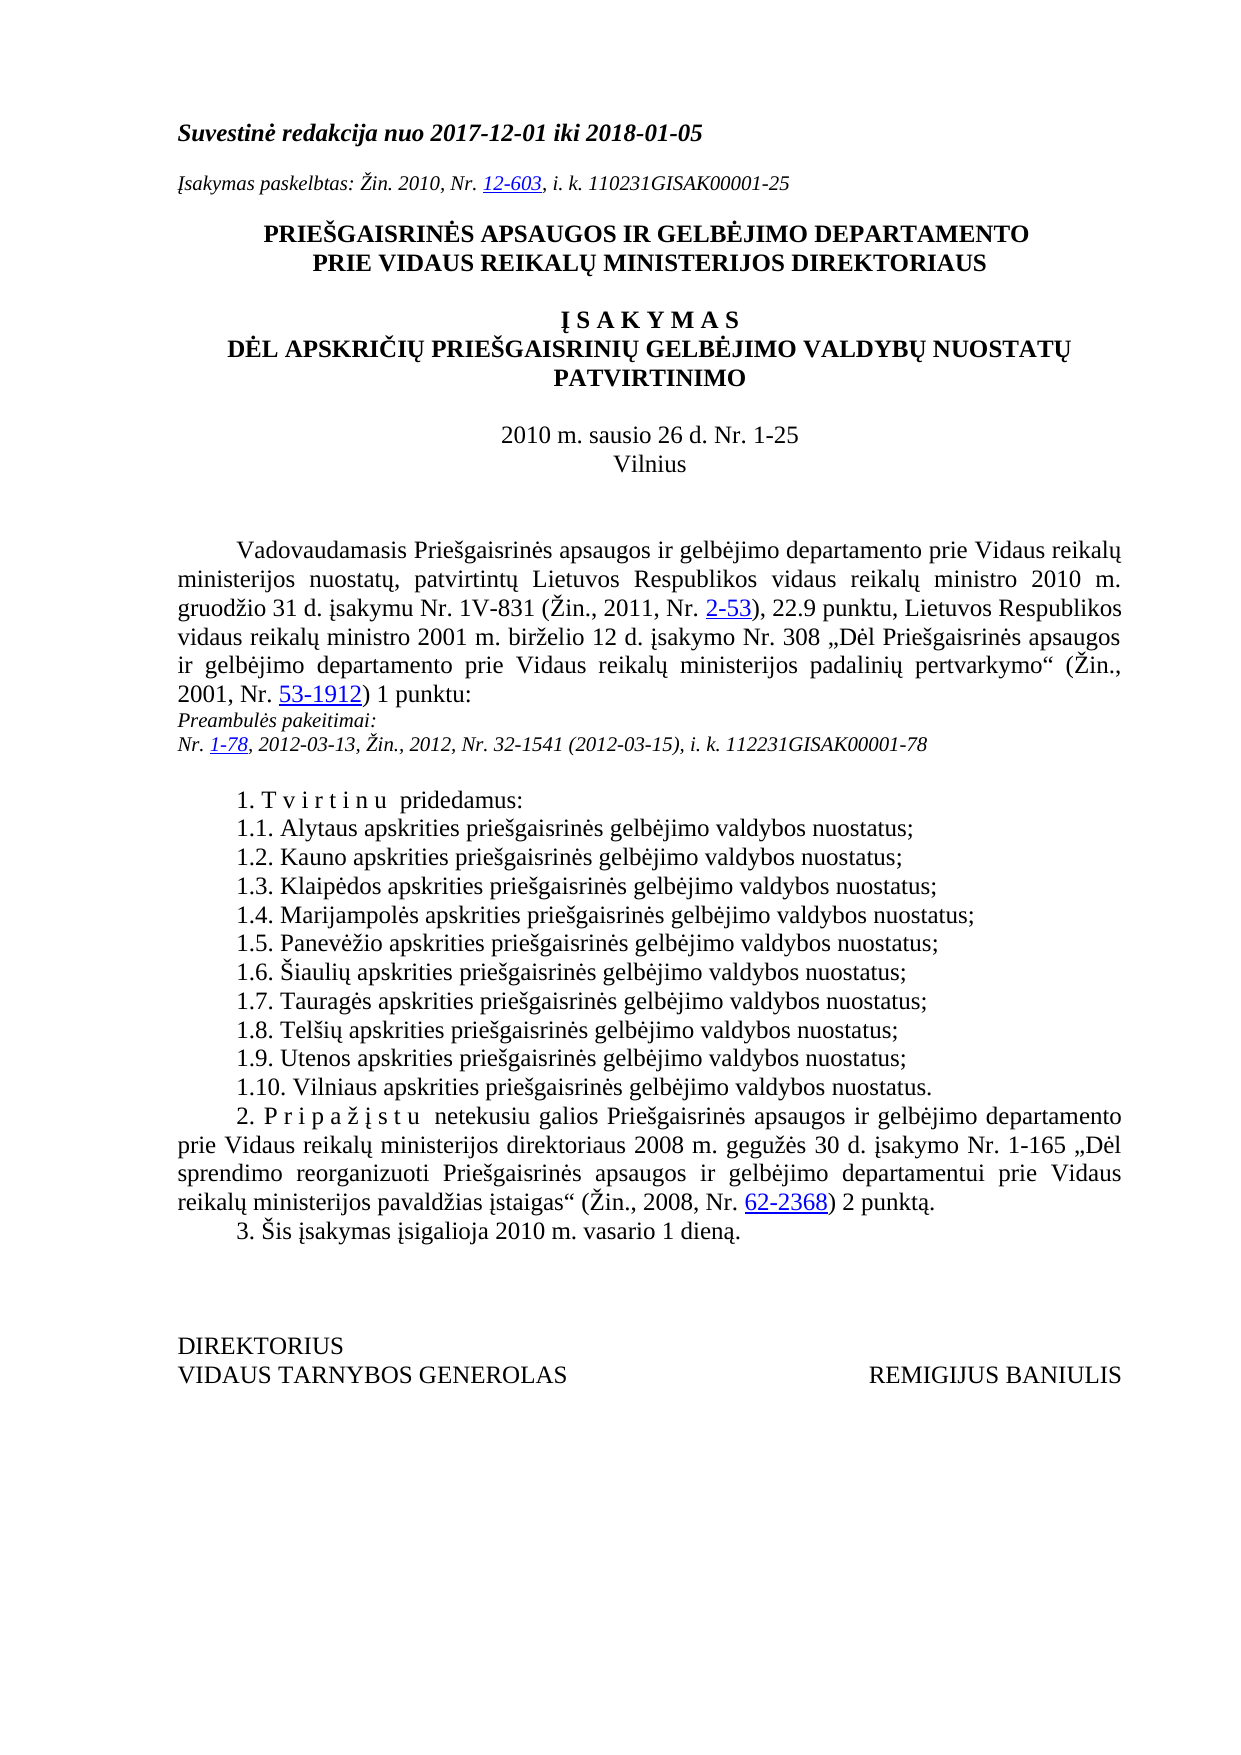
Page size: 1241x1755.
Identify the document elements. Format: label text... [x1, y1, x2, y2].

text 1. Tvirtinu pridedamus: [177, 785, 1122, 813]
text 2. Pripažįstu netekusiu galios Priešgaisrinės apsaugos ir gelbėjimo departamento prie Vidaus reikalų ministerijos direktoriaus 2008 m. gegužės 30 d. įsakymo Nr. 1-165 „Dėl sprendimo reorganizuoti Priešgaisrinės apsaugos ir gelbėjimo departamentui prie Vidaus reikalų ministerijos pavaldžias įstaigas“ (Žin., 2008, Nr. 62-2368) 2 punktą. [177, 1101, 1122, 1216]
text Preambulės pakeitimai: [177, 708, 1122, 732]
text 1.6. Šiaulių apskrities priešgaisrinės gelbėjimo valdybos nuostatus; [177, 957, 1122, 986]
text 1.8. Telšių apskrities priešgaisrinės gelbėjimo valdybos nuostatus; [177, 1015, 1122, 1043]
text 1.4. Marijampolės apskrities priešgaisrinės gelbėjimo valdybos nuostatus; [177, 900, 1122, 928]
text 1.2. Kauno apskrities priešgaisrinės gelbėjimo valdybos nuostatus; [177, 842, 1122, 871]
text 2010 m. sausio 26 d. Nr. 1-25 [177, 420, 1122, 449]
text Nr. 1-78, 2012-03-13, Žin., 2012, Nr. 32-1541 (2012-03-15), i. k. 112231GISAK00001-78 [177, 732, 1122, 756]
text 1.1. Alytaus apskrities priešgaisrinės gelbėjimo valdybos nuostatus; [177, 813, 1122, 842]
text Vilnius [177, 449, 1122, 478]
text vidaus tarnybos generolas Remigijus Baniulis [177, 1360, 1122, 1388]
text 1.3. Klaipėdos apskrities priešgaisrinės gelbėjimo valdybos nuostatus; [177, 871, 1122, 900]
text PRIEŠGAISRINĖS APSAUGOS IR GELBĖJIMO DEPARTAMENTO [177, 219, 1122, 248]
text 3. Šis įsakymas įsigalioja 2010 m. vasario 1 dieną. [177, 1216, 1122, 1245]
text 1.7. Tauragės apskrities priešgaisrinės gelbėjimo valdybos nuostatus; [177, 986, 1122, 1015]
text PRIE VIDAUS REIKALŲ MINISTERIJOS DIREKTORIAUS [177, 248, 1122, 277]
text DĖL APSKRIČIŲ PRIEŠGAISRINIŲ GELBĖJIMO VALDYBŲ NUOSTATŲ PATVIRTINIMO [177, 334, 1122, 392]
text 1.9. Utenos apskrities priešgaisrinės gelbėjimo valdybos nuostatus; [177, 1043, 1122, 1072]
text Įsakymas paskelbtas: Žin. 2010, Nr. 12-603, i. k. 110231GISAK00001-25 [177, 171, 1122, 195]
text 1.10. Vilniaus apskrities priešgaisrinės gelbėjimo valdybos nuostatus. [177, 1072, 1122, 1101]
text Vadovaudamasis Priešgaisrinės apsaugos ir gelbėjimo departamento prie Vidaus reikalų ministerijos nuostatų, patvirtintų Lietuvos Respublikos vidaus reikalų ministro 2010 m. gruodžio 31 d. įsakymu Nr. 1V-831 (Žin., 2011, Nr. 2-53), 22.9 punktu, Lietuvos Respublikos vidaus reikalų ministro 2001 m. birželio 12 d. įsakymo Nr. 308 „Dėl Priešgaisrinės apsaugos ir gelbėjimo departamento prie Vidaus reikalų ministerijos padalinių pertvarkymo“ (Žin., 2001, Nr. 53-1912) 1 punktu: [177, 535, 1122, 708]
text Direktorius [177, 1331, 1122, 1360]
text Suvestinė redakcija nuo 2017-12-01 iki 2018-01-05 [177, 118, 1122, 147]
text ĮSAKYMAS [177, 305, 1122, 334]
text 1.5. Panevėžio apskrities priešgaisrinės gelbėjimo valdybos nuostatus; [177, 928, 1122, 957]
